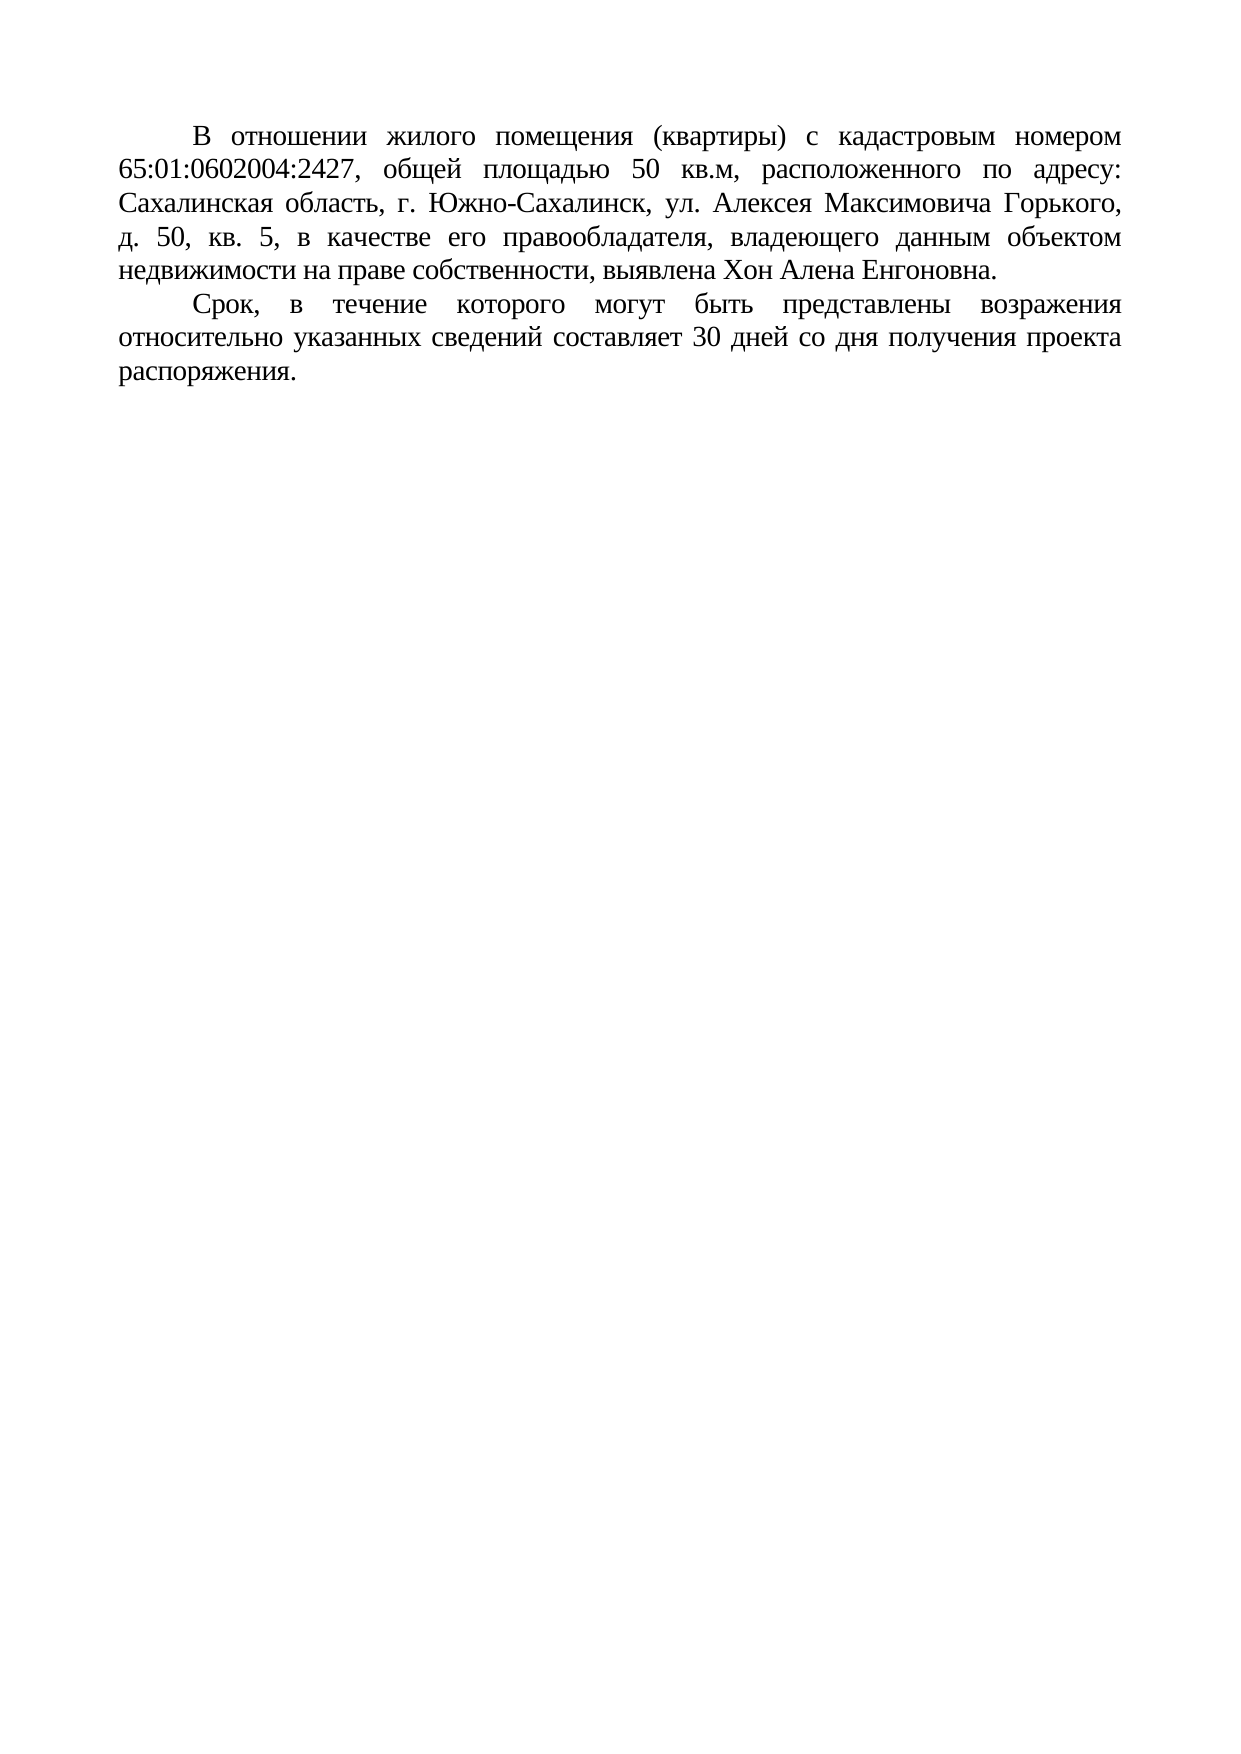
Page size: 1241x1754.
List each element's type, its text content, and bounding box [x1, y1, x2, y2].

text В отношении жилого помещения (квартиры) с кадастровым номером 65:01:0602004:2427, общей площадью 50 кв.м, расположенного по адресу: Сахалинская область, г. Южно-Сахалинск, ул. Алексея Максимовича Горького, д. 50, кв. 5, в качестве его правообладателя, владеющего данным объектом недвижимости на праве собственности, выявлена Хон Алена Енгоновна. [118, 118, 1122, 286]
text Срок, в течение которого могут быть представлены возражения относительно указанных сведений составляет 30 дней со дня получения проекта распоряжения. [118, 286, 1122, 386]
